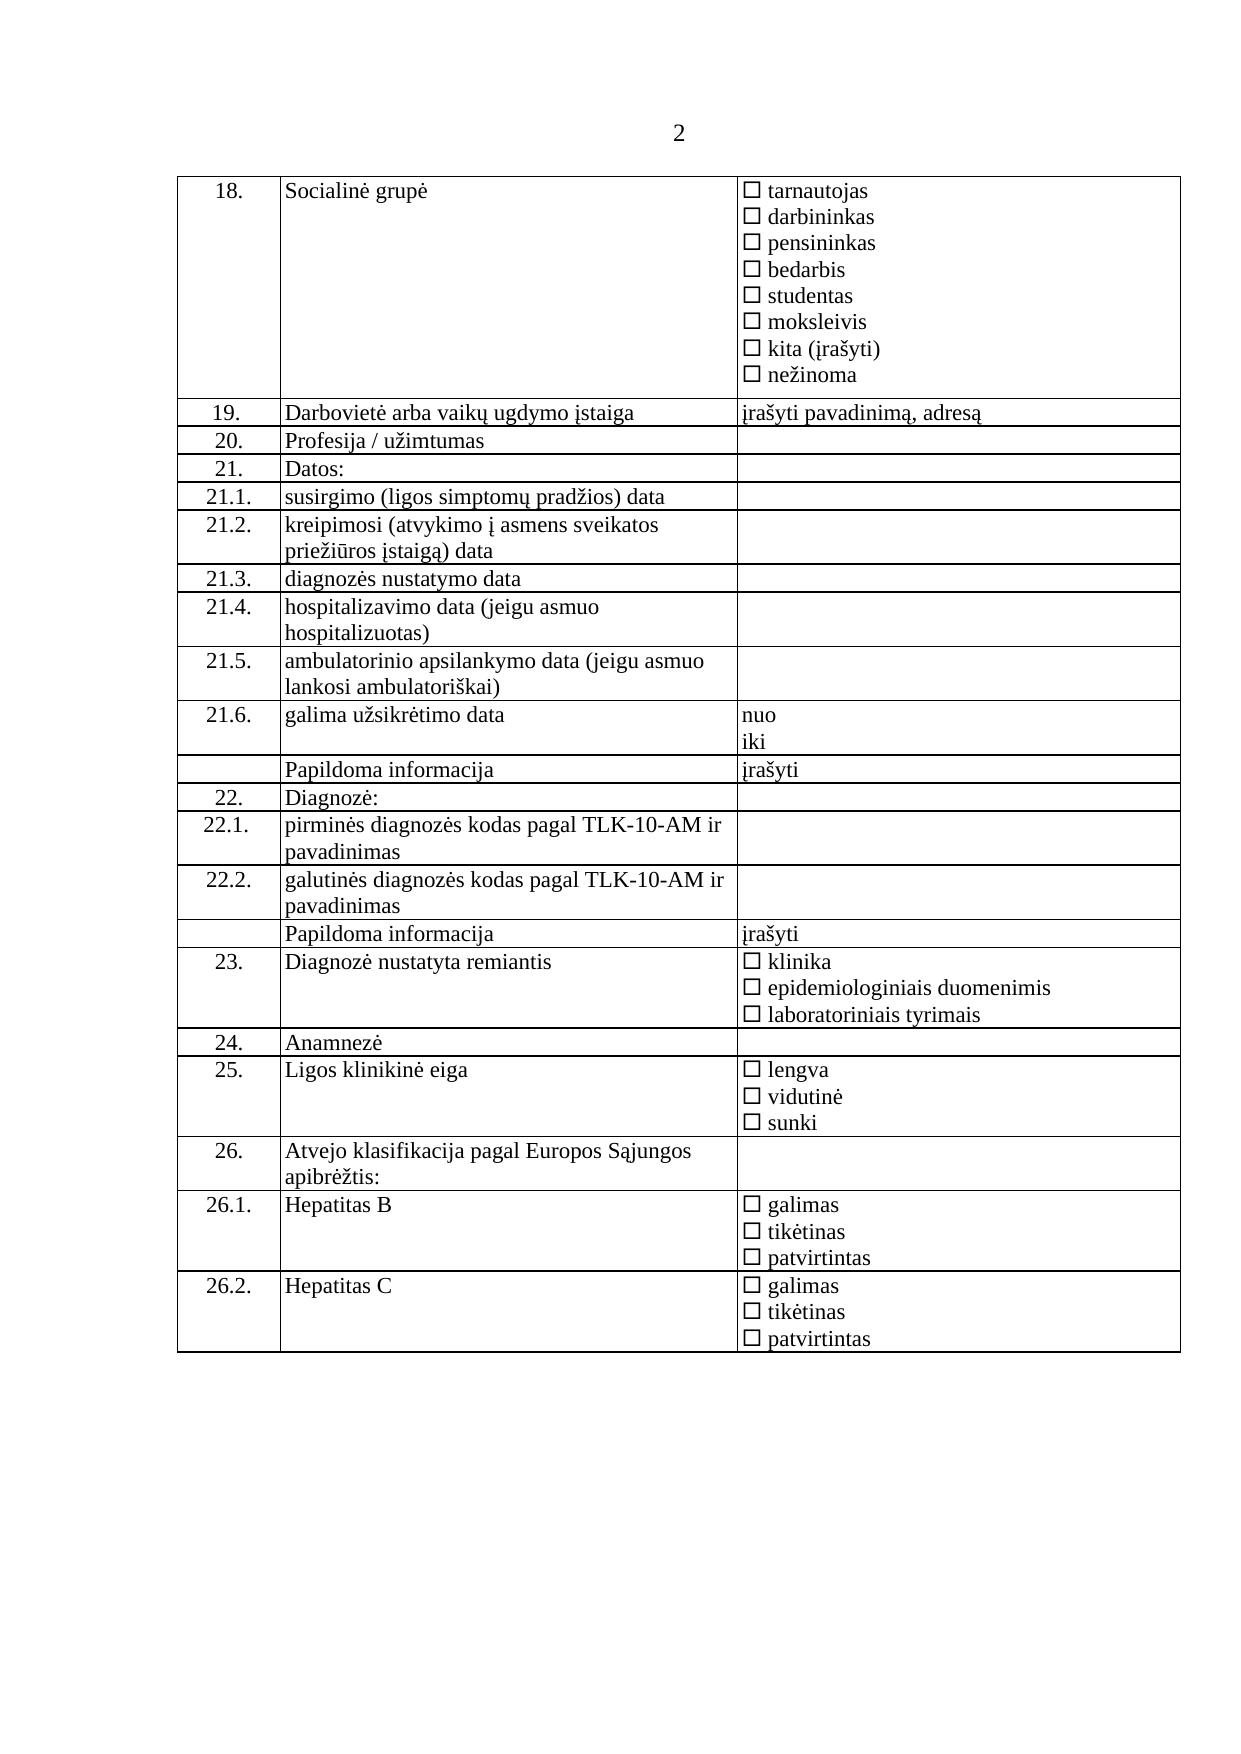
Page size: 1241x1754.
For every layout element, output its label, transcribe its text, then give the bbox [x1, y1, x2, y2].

table_cell ambulatorinio apsilankymo data (jeigu asmuo lankosi ambulatoriškai) [281, 647, 737, 700]
table_cell Datos: [281, 455, 737, 481]
table_cell 24. [178, 1029, 280, 1055]
table_cell 21. [178, 455, 280, 481]
table_cell 22.2. [178, 866, 280, 918]
table_cell Hepatitas B [281, 1191, 737, 1270]
table_cell 19. [178, 399, 280, 425]
table_cell 22. [178, 784, 280, 810]
table_cell Profesija / užimtumas [281, 427, 737, 453]
table_cell Ligos klinikinė eiga [281, 1057, 737, 1136]
table_cell Anamnezė [281, 1029, 737, 1055]
table_cell [738, 784, 1180, 810]
table_cell [738, 593, 1180, 646]
table_cell Papildoma informacija [281, 756, 737, 782]
table_cell  tarnautojas  darbininkas  pensininkas  bedarbis  studentas  moksleivis  kita (įrašyti)  nežinoma [738, 177, 1180, 397]
table_cell [] klinika [] epidemiologiniais duomenimis [] laboratoriniais tyrimais [738, 948, 1180, 1027]
table_cell 26.1. [178, 1191, 280, 1270]
table_cell 26.2. [178, 1272, 280, 1351]
table_cell 25. [178, 1057, 280, 1136]
table_cell [738, 483, 1180, 509]
table_cell 20. [178, 427, 280, 453]
table_cell 22.1. [178, 812, 280, 864]
table_cell įrašyti [738, 756, 1180, 782]
table_cell 21.2. [178, 511, 280, 563]
table_cell galima užsikrėtimo data [281, 701, 737, 754]
table_cell [738, 511, 1180, 563]
table_cell [738, 455, 1180, 481]
table_cell Diagnozė nustatyta remiantis [281, 948, 737, 1027]
table_cell įrašyti pavadinimą, adresą [738, 399, 1180, 425]
table_cell [738, 565, 1180, 591]
table_cell [178, 756, 280, 782]
table_cell kreipimosi (atvykimo į asmens sveikatos priežiūros įstaigą) data [281, 511, 737, 563]
table_cell Hepatitas C [281, 1272, 737, 1351]
table_cell Papildoma informacija [281, 920, 737, 946]
table_cell galutinės diagnozės kodas pagal TLK-10-AM ir pavadinimas [281, 866, 737, 918]
table_cell Atvejo klasifikacija pagal Europos Sąjungos apibrėžtis: [281, 1137, 737, 1190]
table_cell  lengva  vidutinė  sunki [738, 1057, 1180, 1136]
table_cell Diagnozė: [281, 784, 737, 810]
table_cell pirminės diagnozės kodas pagal TLK-10-AM ir pavadinimas [281, 812, 737, 864]
table_cell Darbovietė arba vaikų ugdymo įstaiga [281, 399, 737, 425]
table_cell 26. [178, 1137, 280, 1190]
table_cell [738, 647, 1180, 700]
table_cell 21.6. [178, 701, 280, 754]
table_cell 23. [178, 948, 280, 1027]
table_cell  galimas  tikėtinas  patvirtintas [738, 1191, 1180, 1270]
table_cell [738, 1137, 1180, 1190]
table_cell [178, 920, 280, 946]
table_cell Socialinė grupė [281, 177, 737, 397]
table_cell  galimas  tikėtinas  patvirtintas [738, 1272, 1180, 1351]
table_cell [738, 1029, 1180, 1055]
table_cell 21.5. [178, 647, 280, 700]
table_cell nuo iki [738, 701, 1180, 754]
table_cell [738, 812, 1180, 864]
table_cell [738, 866, 1180, 918]
table_cell 21.3. [178, 565, 280, 591]
table_cell įrašyti [738, 920, 1180, 946]
table_cell 18. [178, 177, 280, 397]
table_cell 21.4. [178, 593, 280, 646]
table_cell susirgimo (ligos simptomų pradžios) data [281, 483, 737, 509]
table_cell diagnozės nustatymo data [281, 565, 737, 591]
table_cell [738, 427, 1180, 453]
table_cell 21.1. [178, 483, 280, 509]
table_cell hospitalizavimo data (jeigu asmuo hospitalizuotas) [281, 593, 737, 646]
